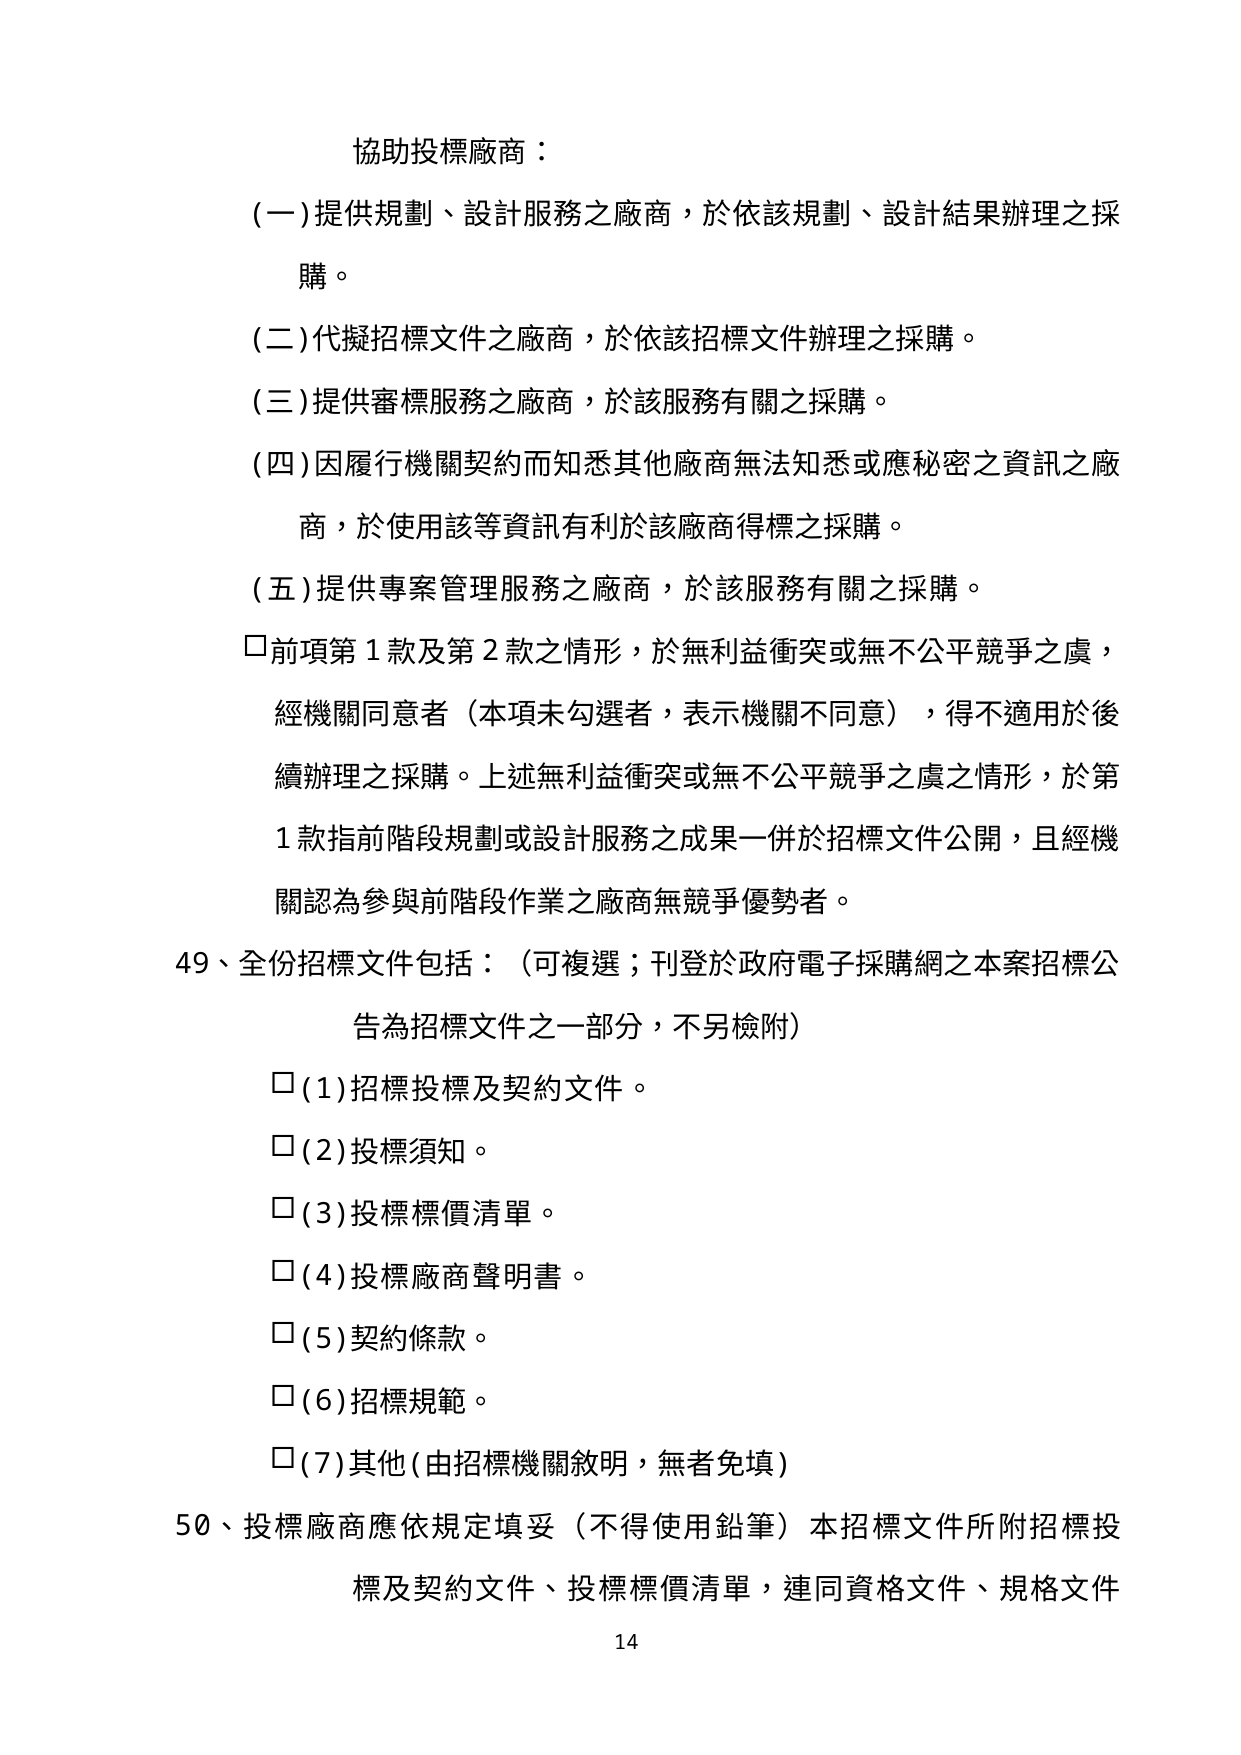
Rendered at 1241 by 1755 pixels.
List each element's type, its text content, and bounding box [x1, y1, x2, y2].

list 協助投標廠商： [174, 108, 1122, 170]
list 投標廠商應依規定填妥（不得使用鉛筆）本招標文件所附招標投標及契約文件、投標標價清單，連同資格文件、規格文件及招標文件所規定之其他文件，密封後投標。惟屬一次投標分段開標者，各階段之投標文件應分別密封後，再以大封套合併裝封。所有內外封套外部皆須書明投標廠商名稱、地址及採購案號或招標標的。廠商所提供之投標、契約及履約文件，建議採雙面列印，以節省紙張，愛惜資源。 [174, 1483, 1122, 1608]
text (7)其他(由招標機關敘明，無者免填) [130, 1420, 1122, 1483]
text (五)提供專案管理服務之廠商，於該服務有關之採購。 [248, 545, 1122, 608]
text (3)投標標價清單。 [130, 1170, 1122, 1233]
text (4)投標廠商聲明書。 [130, 1233, 1122, 1295]
text 前項第1款及第2款之情形，於無利益衝突或無不公平競爭之虞，經機關同意者（本項未勾選者，表示機關不同意），得不適用於後續辦理之採購。上述無利益衝突或無不公平競爭之虞之情形，於第1款指前階段規劃或設計服務之成果一併於招標文件公開，且經機關認為參與前階段作業之廠商無競爭優勢者。 [242, 608, 1122, 920]
text (1)招標投標及契約文件。 [130, 1045, 1122, 1108]
text (一)提供規劃、設計服務之廠商，於依該規劃、設計結果辦理之採購。 [248, 170, 1122, 295]
text (二)代擬招標文件之廠商，於依該招標文件辦理之採購。 [248, 295, 1122, 358]
text (四)因履行機關契約而知悉其他廠商無法知悉或應秘密之資訊之廠商，於使用該等資訊有利於該廠商得標之採購。 [248, 420, 1122, 545]
text (三)提供審標服務之廠商，於該服務有關之採購。 [248, 358, 1122, 420]
list 全份招標文件包括：（可複選；刊登於政府電子採購網之本案招標公告為招標文件之一部分，不另檢附） [174, 920, 1122, 1045]
text (5)契約條款。 [130, 1295, 1122, 1358]
text (2)投標須知。 [130, 1108, 1122, 1170]
text (6)招標規範。 [130, 1358, 1122, 1420]
